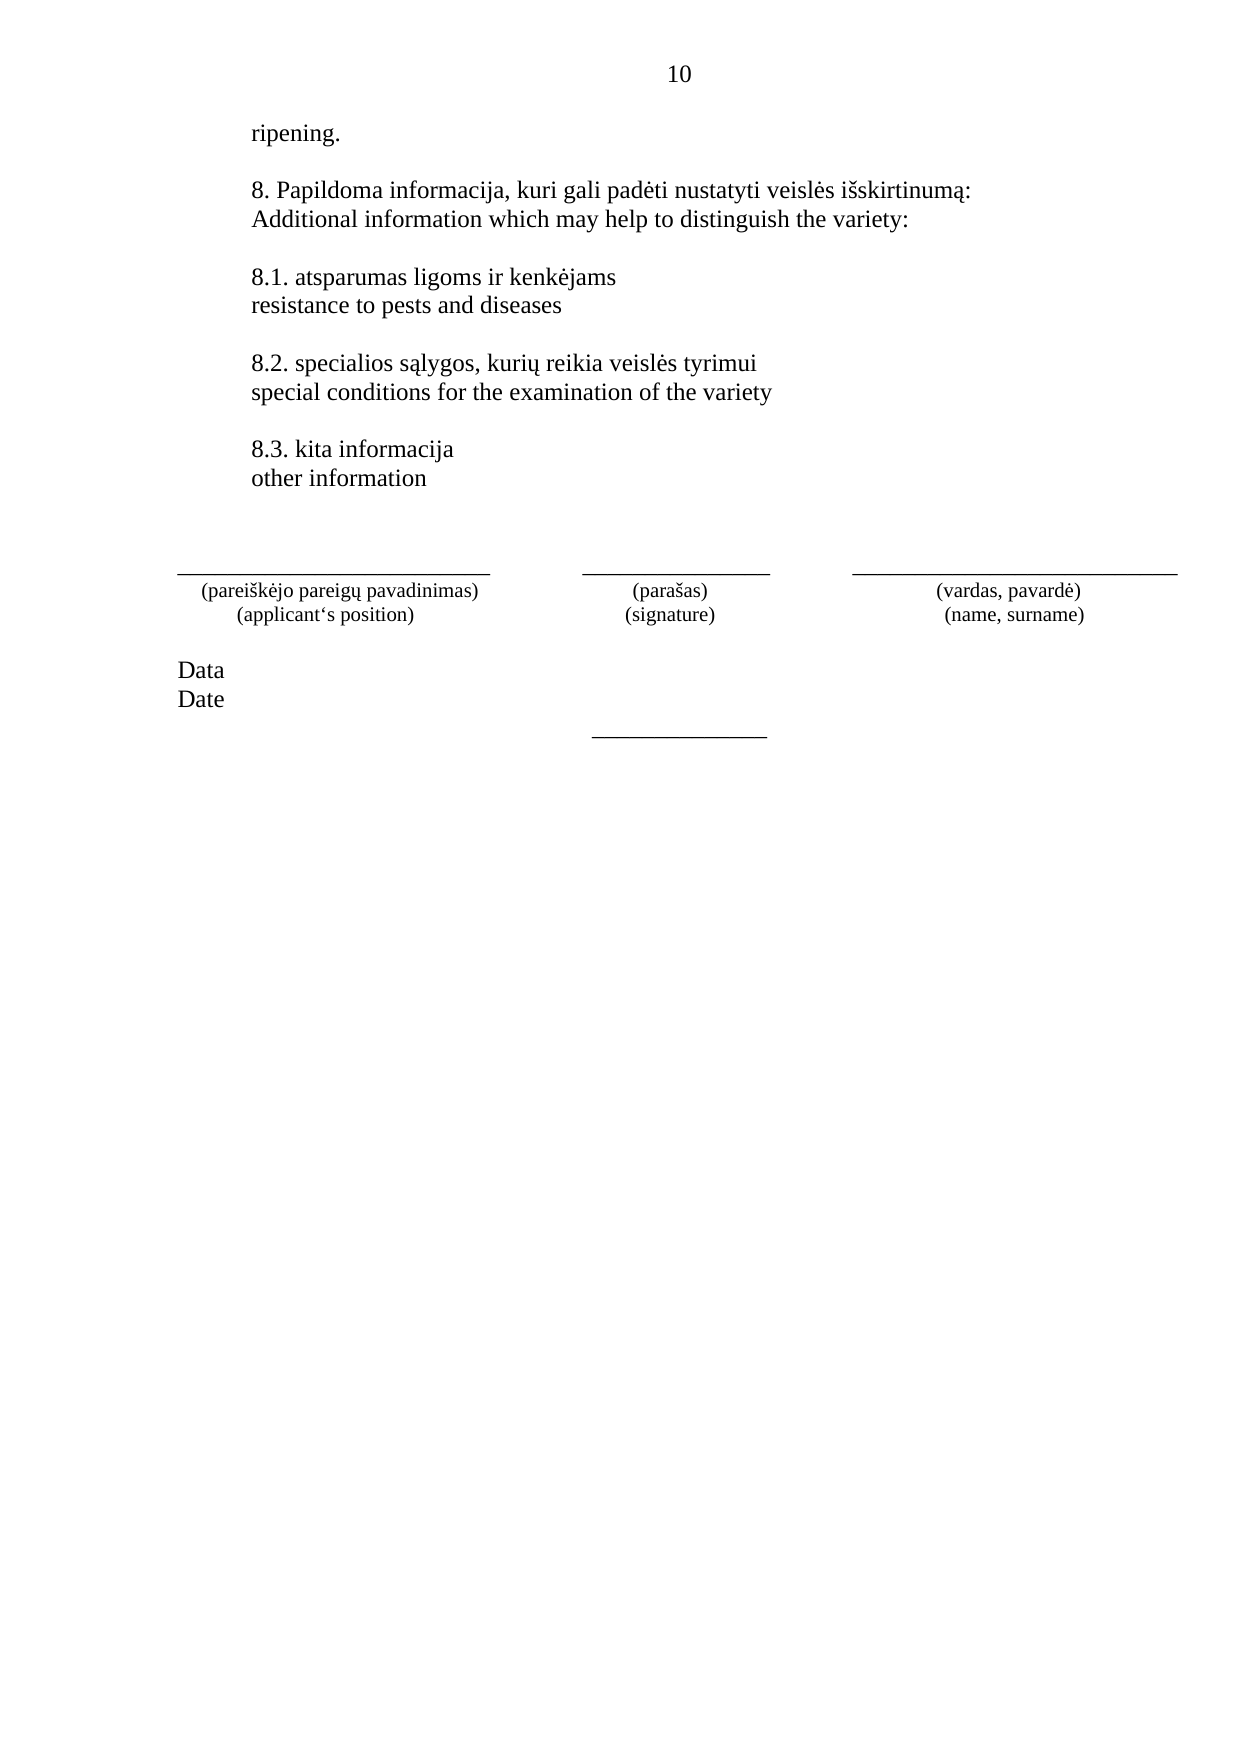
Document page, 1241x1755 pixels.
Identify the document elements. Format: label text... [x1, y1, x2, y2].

text resistance to pests and diseases [177, 291, 1181, 319]
text 8. Papildoma informacija, kuri gali padėti nustatyti veislės išskirtinumą: [177, 176, 1181, 204]
text Data [177, 655, 1181, 684]
text (applicant‘s position) (signature) (name, surname) [177, 602, 1181, 626]
text Date [177, 684, 1181, 712]
text special conditions for the examination of the variety [177, 377, 1181, 406]
text ______________ [177, 712, 1181, 741]
text (pareiškėjo pareigų pavadinimas) (parašas) (vardas, pavardė) [177, 578, 1181, 602]
text ripening. [177, 118, 1181, 147]
text other information [177, 463, 1181, 492]
text 8.3. kita informacija [177, 434, 1181, 463]
text 8.1. atsparumas ligoms ir kenkėjams [177, 262, 1181, 291]
text 8.2. specialios sąlygos, kurių reikia veislės tyrimui [177, 348, 1181, 377]
text Additional information which may help to distinguish the variety: [177, 204, 1181, 233]
text _________________________ _______________ __________________________ [177, 549, 1181, 578]
